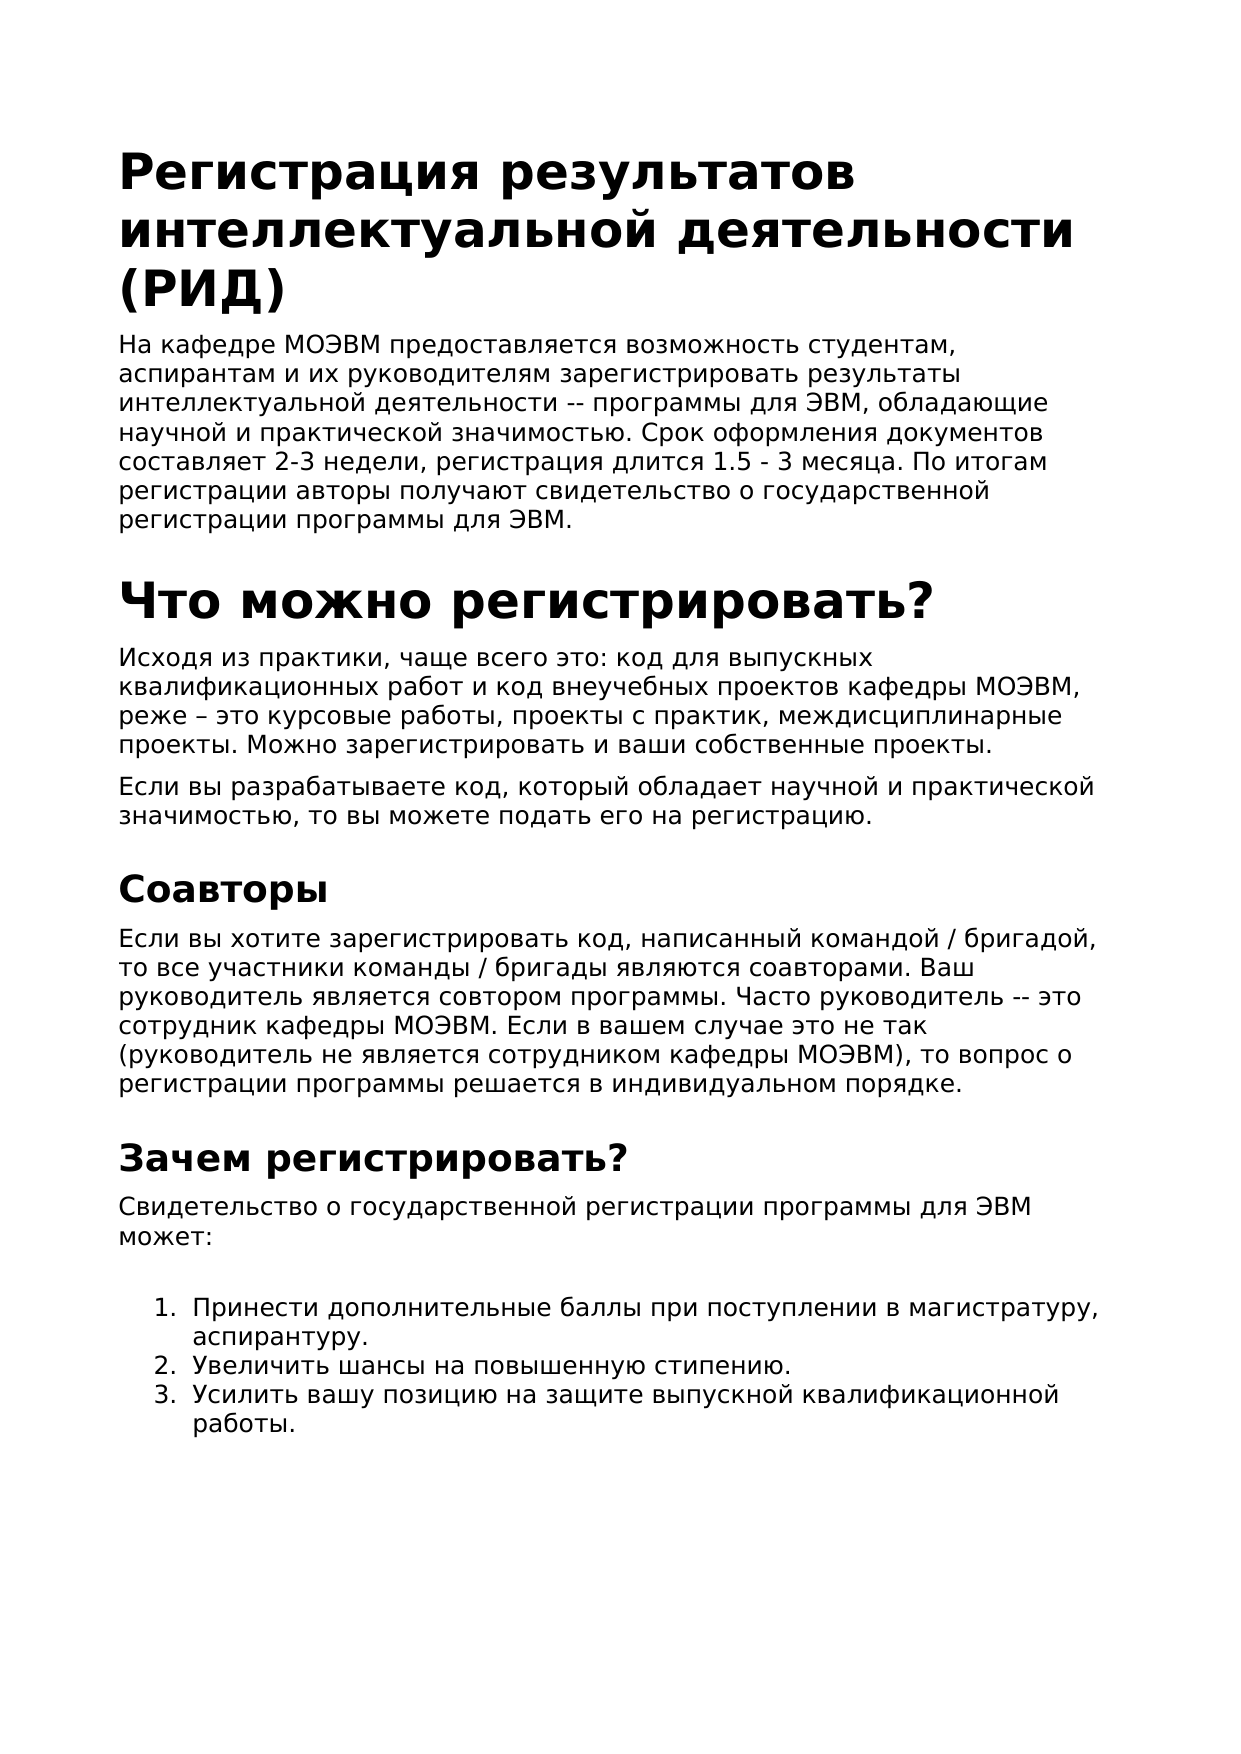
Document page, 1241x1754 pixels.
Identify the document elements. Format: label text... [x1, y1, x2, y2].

list Принести дополнительные баллы при поступлении в магистратуру, аспирантуру. [177, 1293, 1122, 1351]
subtitle Соавторы [118, 868, 1122, 911]
subtitle Зачем регистрировать? [118, 1136, 1122, 1180]
list Увеличить шансы на повышенную стипению. [177, 1351, 1122, 1380]
subtitle Что можно регистрировать? [118, 572, 1122, 630]
text Свидетельство о государственной регистрации программы для ЭВМ может: [118, 1192, 1122, 1251]
text Исходя из практики, чаще всего это: код для выпускных квалификационных работ и код внеучебных проектов кафедры МОЭВМ, реже – это курсовые работы, проекты с практик, междисциплинарные проекты. Можно зарегистрировать и ваши собственные проекты. [118, 643, 1122, 759]
text Если вы хотите зарегистрировать код, написанный командой / бригадой, то все участники команды / бригады являются соавторами. Ваш руководитель является совтором программы. Часто руководитель -- это сотрудник кафедры МОЭВМ. Если в вашем случае это не так (руководитель не является сотрудником кафедры МОЭВМ), то вопрос о регистрации программы решается в индивидуальном порядке. [118, 924, 1122, 1099]
text Если вы разрабатываете код, который обладает научной и практической значимостью, то вы можете подать его на регистрацию. [118, 772, 1122, 830]
list Усилить вашу позицию на защите выпускной квалификационной работы. [177, 1380, 1122, 1439]
text На кафедре МОЭВМ предоставляется возможность студентам, аспирантам и их руководителям зарегистрировать результаты интеллектуальной деятельности -- программы для ЭВМ, обладающие научной и практической значимостью. Срок оформления документов составляет 2-3 недели, регистрация длится 1.5 - 3 месяца. По итогам регистрации авторы получают свидетельство о государственной регистрации программы для ЭВМ. [118, 330, 1122, 534]
subtitle Регистрация результатов интеллектуальной деятельности (РИД) [118, 143, 1122, 318]
